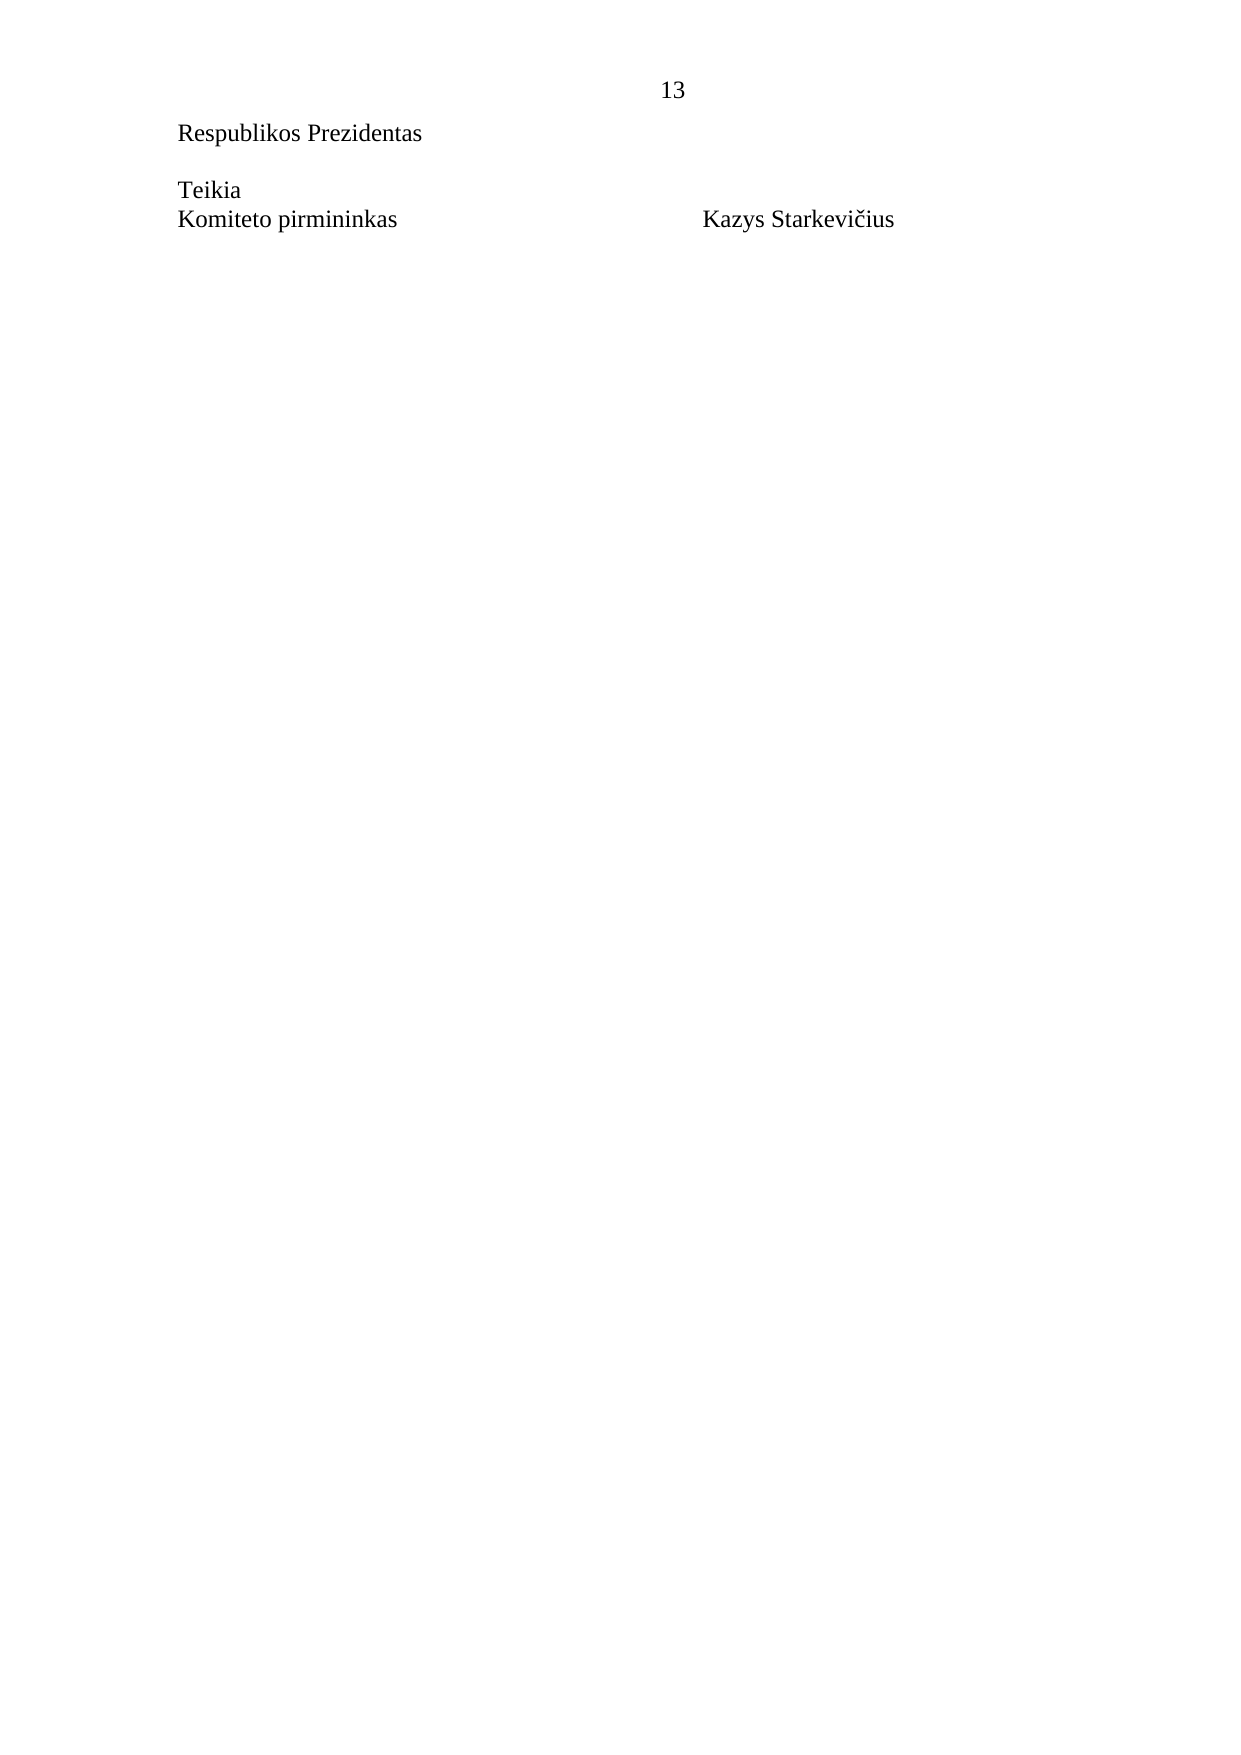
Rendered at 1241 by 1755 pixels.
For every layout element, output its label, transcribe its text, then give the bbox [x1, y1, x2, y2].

text Komiteto pirmininkas Kazys Starkevičius [177, 204, 1181, 233]
text Respublikos Prezidentas [177, 118, 1181, 147]
text Teikia [177, 176, 1181, 204]
